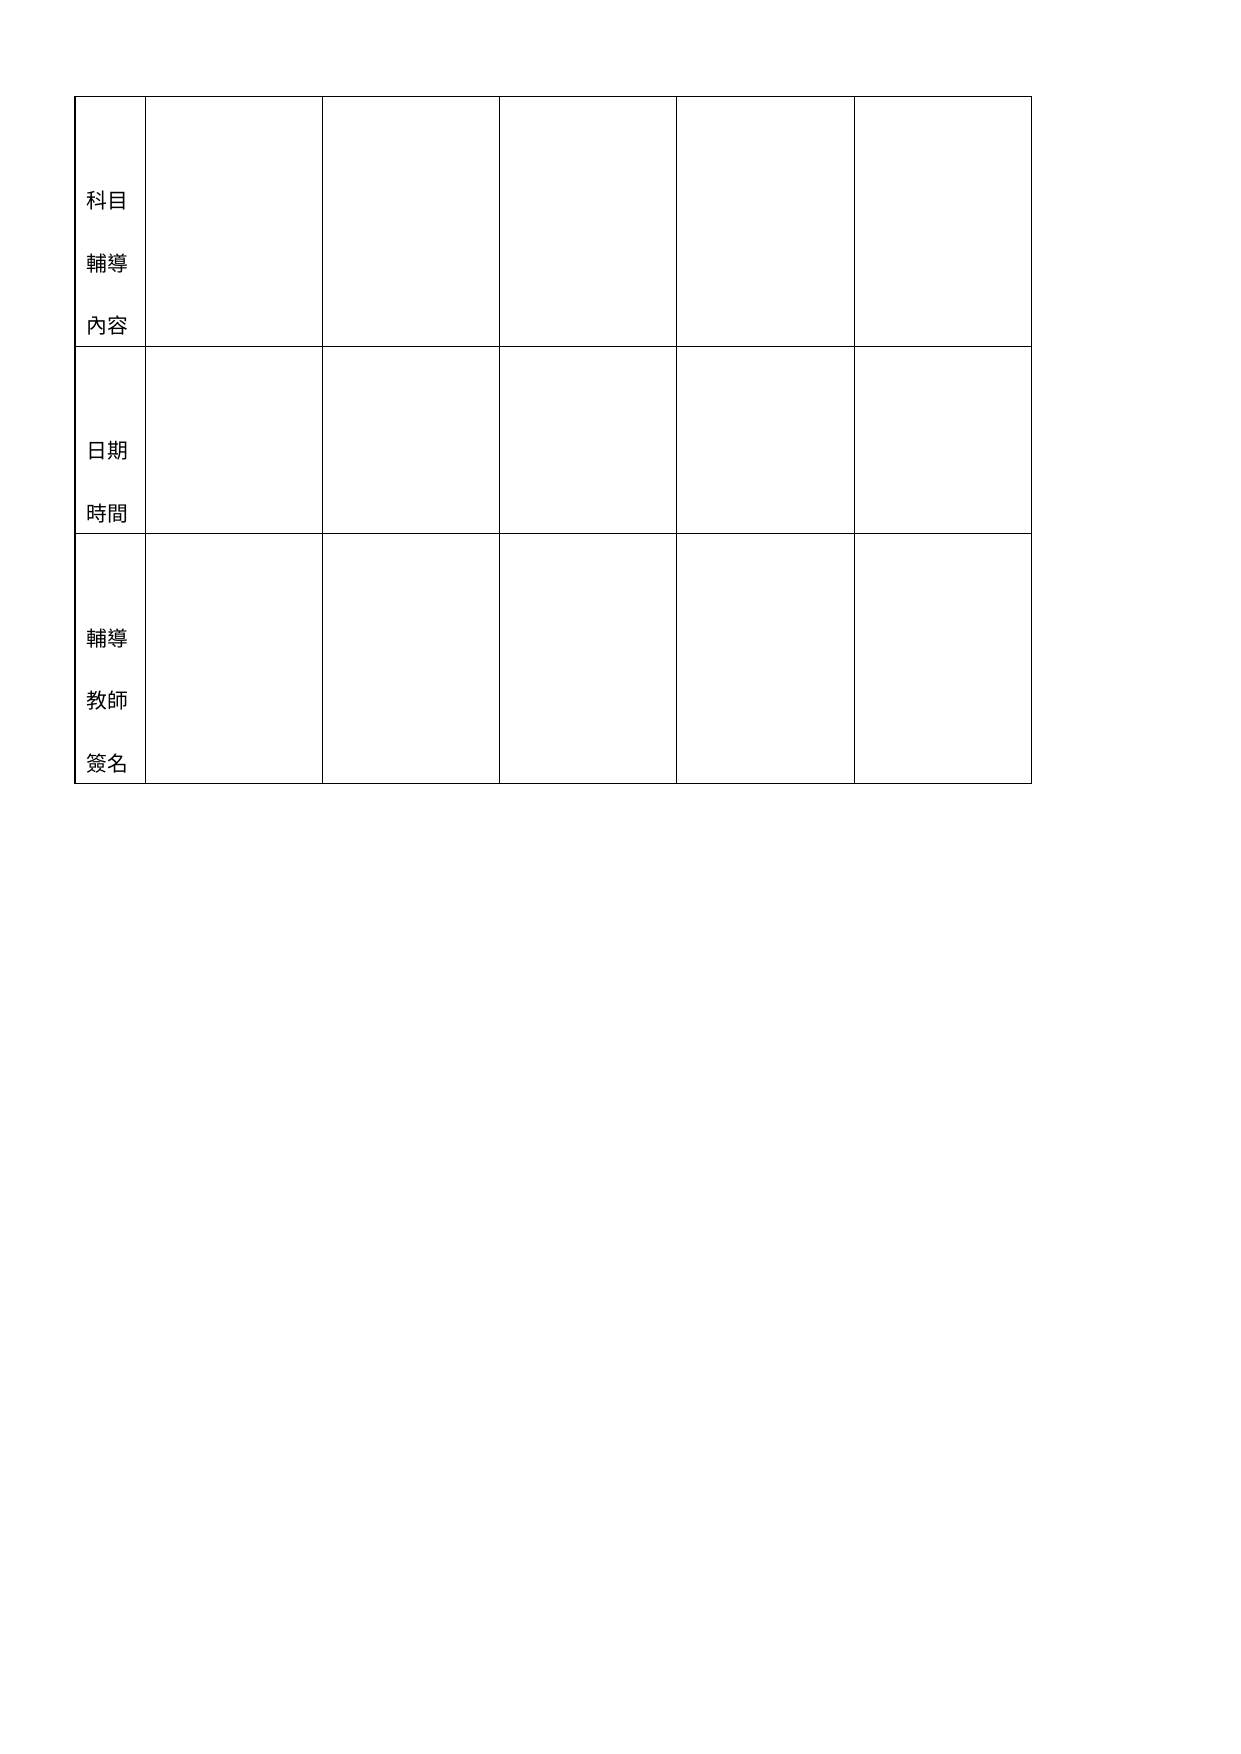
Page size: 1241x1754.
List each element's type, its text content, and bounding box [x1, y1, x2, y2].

table_cell [146, 347, 322, 533]
table_cell [146, 534, 322, 783]
table_cell 日期時間 [76, 347, 145, 533]
table_cell [500, 347, 676, 533]
table_cell 輔導教師 簽名 [76, 534, 145, 783]
table_cell [323, 347, 499, 533]
table_cell [323, 97, 499, 346]
table_cell [146, 97, 322, 346]
table_cell [855, 534, 1031, 783]
table_cell [677, 97, 854, 346]
table_cell [855, 97, 1031, 346]
table_cell [855, 347, 1031, 533]
table_cell 科目 輔導內容 [76, 97, 145, 346]
table_cell [500, 534, 676, 783]
table_cell [500, 97, 676, 346]
table_cell [677, 347, 854, 533]
table_cell [677, 534, 854, 783]
table_cell [323, 534, 499, 783]
